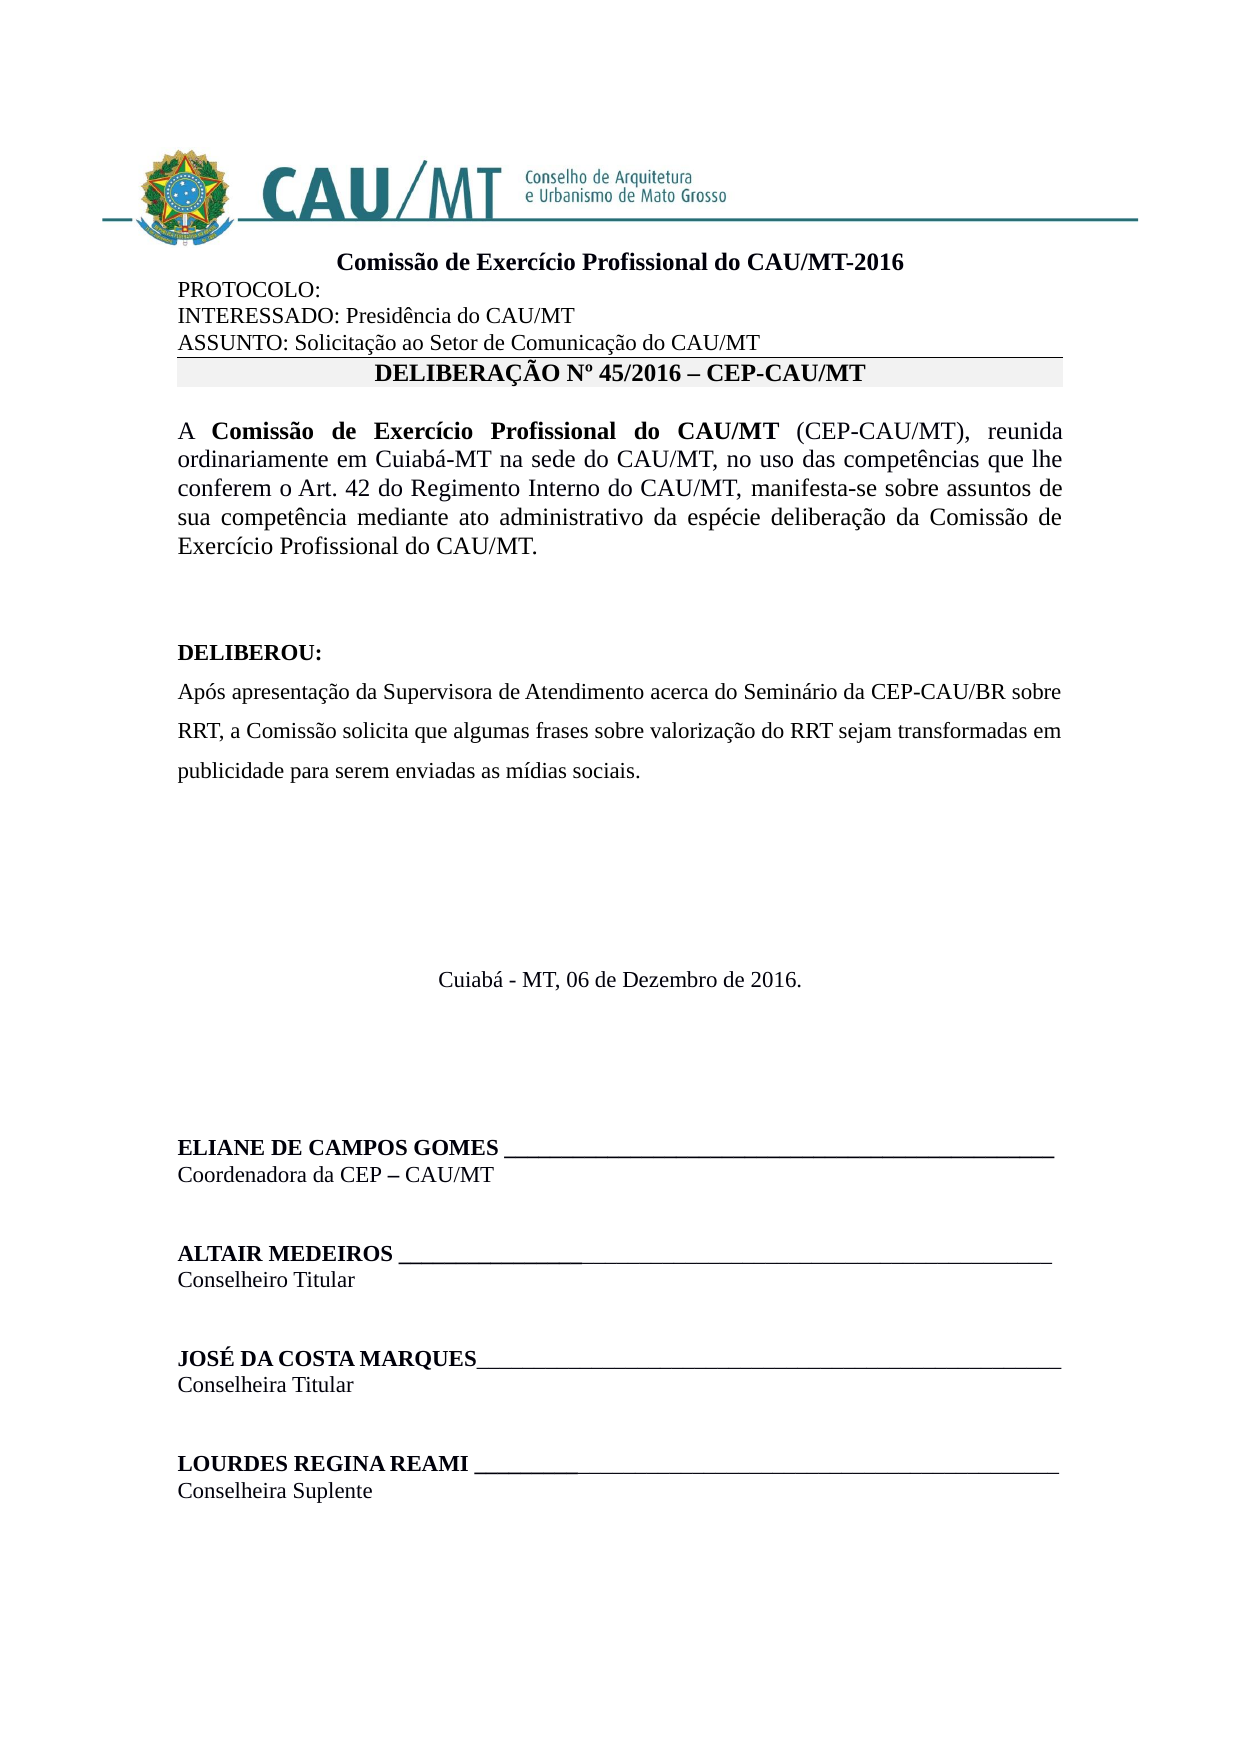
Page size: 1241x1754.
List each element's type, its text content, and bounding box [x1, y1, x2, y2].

text Comissão de Exercício Profissional do CAU/MT-2016 [177, 248, 1063, 276]
text Coordenadora da CEP – CAU/MT [177, 1161, 1063, 1187]
text ELIANE DE CAMPOS GOMES ________________________________________________ [177, 1134, 1063, 1161]
text Cuiabá - MT, 06 de Dezembro de 2016. [177, 967, 1063, 993]
picture [102, 147, 1139, 248]
text ASSUNTO: Solicitação ao Setor de Comunicação do CAU/MT [177, 326, 1063, 357]
text Conselheiro Titular [177, 1266, 1063, 1292]
text DELIBERAÇÃO Nº 45/2016 – CEP-CAU/MT [177, 358, 1063, 387]
text DELIBEROU: [177, 638, 1063, 665]
text LOURDES REGINA REAMI ___________________________________________________ [177, 1451, 1063, 1477]
text JOSÉ DA COSTA MARQUES___________________________________________________ [177, 1345, 1063, 1371]
text ALTAIR MEDEIROS _________________________________________________________ [177, 1240, 1063, 1266]
text Conselheira Suplente [177, 1477, 1063, 1503]
text Após apresentação da Supervisora de Atendimento acerca do Seminário da CEP-CAU/BR sobre RRT, a Comissão solicita que algumas frases sobre valorização do RRT sejam transformadas em publicidade para serem enviadas as mídias sociais. [177, 678, 1063, 783]
text A Comissão de Exercício Profissional do CAU/MT (CEP-CAU/MT), reunida ordinariamente em Cuiabá-MT na sede do CAU/MT, no uso das competências que lhe conferem o Art. 42 do Regimento Interno do CAU/MT, manifesta-se sobre assuntos de sua competência mediante ato administrativo da espécie deliberação da Comissão de Exercício Profissional do CAU/MT. [177, 416, 1063, 559]
text Conselheira Titular [177, 1371, 1063, 1398]
text INTERESSADO: Presidência do CAU/MT [177, 302, 1063, 326]
text PROTOCOLO: [177, 276, 1063, 302]
